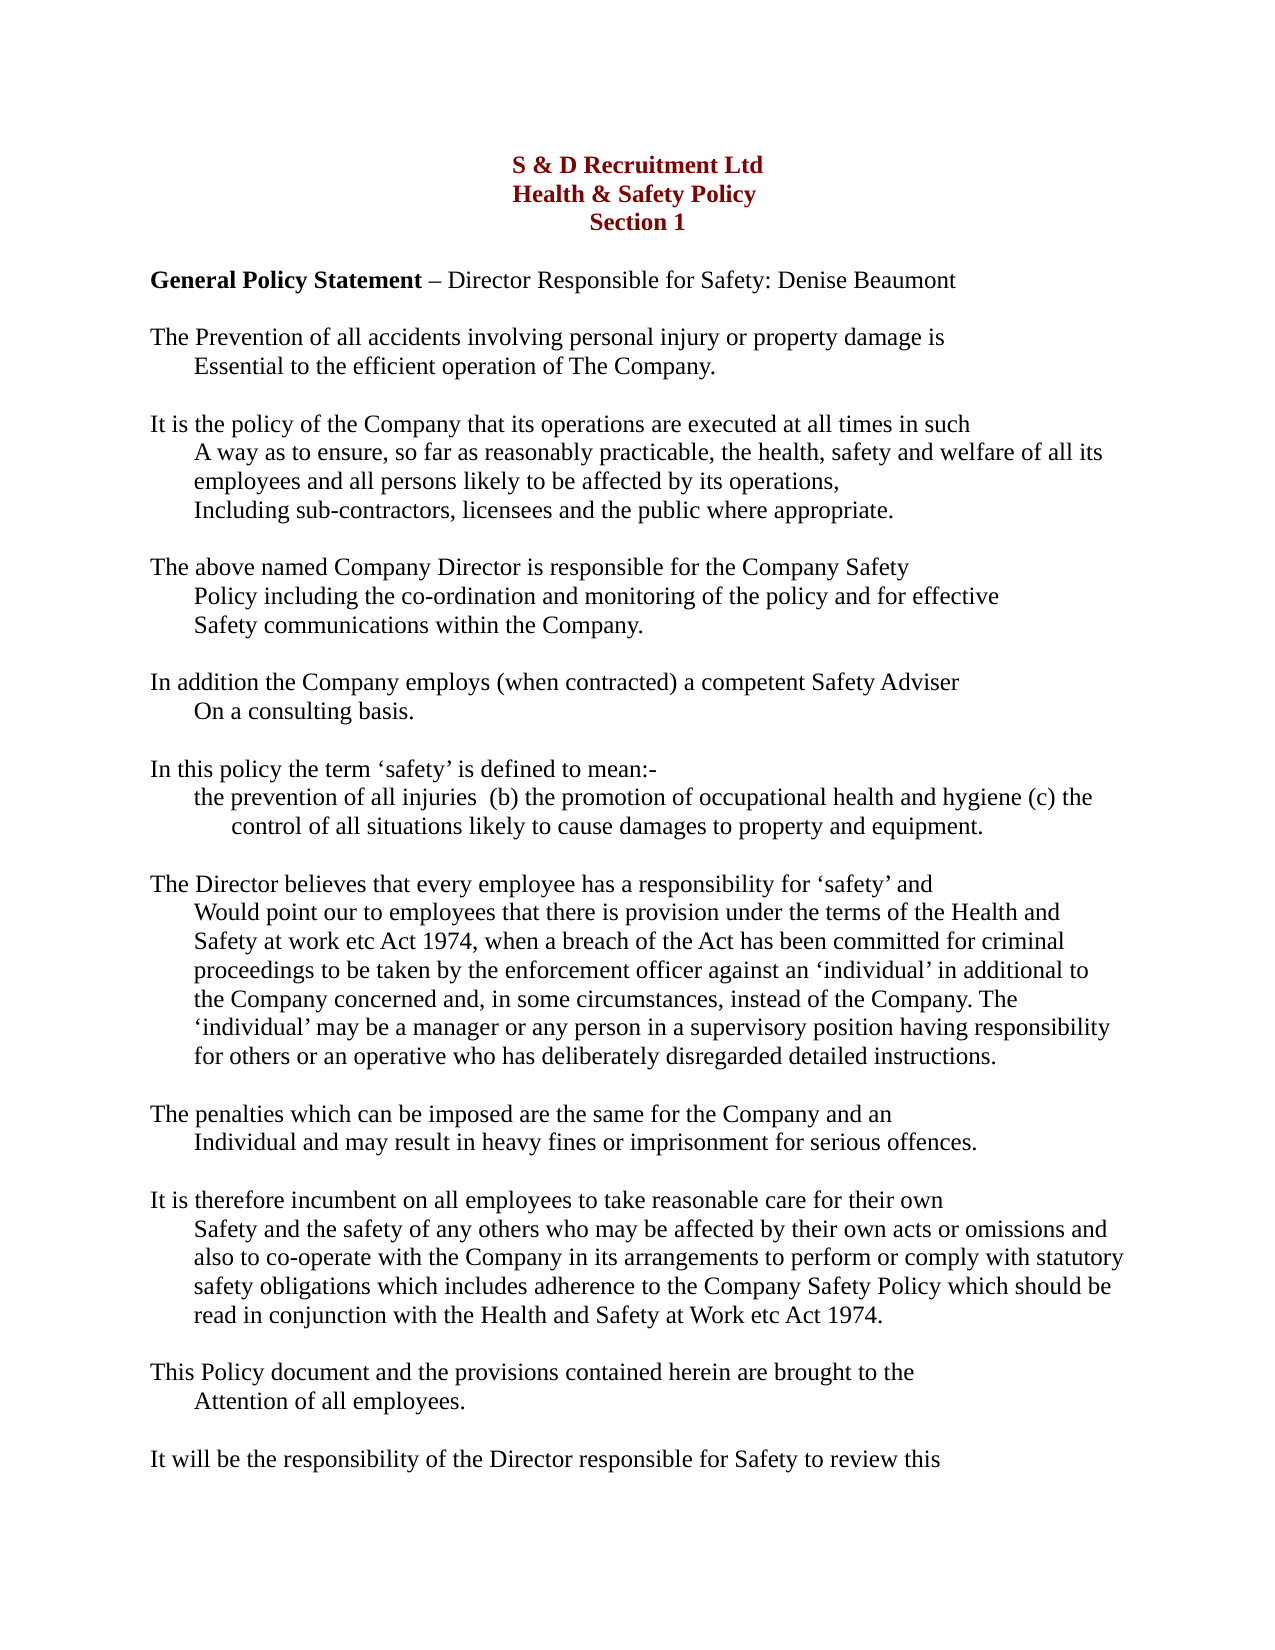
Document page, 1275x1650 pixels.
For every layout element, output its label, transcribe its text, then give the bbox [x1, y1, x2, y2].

text On a consulting basis. [194, 696, 1125, 725]
text Safety and the safety of any others who may be affected by their own acts or omissions and also to co-operate with the Company in its arrangements to perform or comply with statutory safety obligations which includes adherence to the Company Safety Policy which should be read in conjunction with the Health and Safety at Work etc Act 1974. [194, 1214, 1125, 1329]
text The Prevention of all accidents involving personal injury or property damage is [150, 322, 1125, 351]
text S & D Recruitment Ltd [150, 150, 1125, 179]
text A way as to ensure, so far as reasonably practicable, the health, safety and welfare of all its employees and all persons likely to be affected by its operations, [194, 437, 1125, 495]
text the prevention of all injuries (b) the promotion of occupational health and hygiene (c) the control of all situations likely to cause damages to property and equipment. [194, 782, 1125, 840]
text General Policy Statement – Director Responsible for Safety: Denise Beaumont [150, 265, 1125, 294]
text In addition the Company employs (when contracted) a competent Safety Adviser [150, 667, 1125, 696]
text It will be the responsibility of the Director responsible for Safety to review this [150, 1444, 1125, 1472]
text Essential to the efficient operation of The Company. [194, 351, 1125, 380]
text Attention of all employees. [194, 1386, 1125, 1415]
text This Policy document and the provisions contained herein are brought to the [150, 1357, 1125, 1386]
text In this policy the term ‘safety’ is defined to mean:- [150, 754, 1125, 782]
text It is therefore incumbent on all employees to take reasonable care for their own [150, 1185, 1125, 1214]
text Would point our to employees that there is provision under the terms of the Health and Safety at work etc Act 1974, when a breach of the Act has been committed for criminal proceedings to be taken by the enforcement officer against an ‘individual’ in additional to the Company concerned and, in some circumstances, instead of the Company. The ‘individual’ may be a manager or any person in a supervisory position having responsibility for others or an operative who has deliberately disregarded detailed instructions. [194, 897, 1125, 1070]
text Safety communications within the Company. [194, 610, 1125, 639]
text It is the policy of the Company that its operations are executed at all times in such [150, 409, 1125, 437]
text Policy including the co-ordination and monitoring of the policy and for effective [194, 581, 1125, 610]
text The above named Company Director is responsible for the Company Safety [150, 552, 1125, 581]
text Health & Safety Policy [150, 179, 1125, 207]
text Section 1 [150, 207, 1125, 236]
text The Director believes that every employee has a responsibility for ‘safety’ and [150, 869, 1125, 897]
text Including sub-contractors, licensees and the public where appropriate. [194, 495, 1125, 524]
text The penalties which can be imposed are the same for the Company and an [150, 1099, 1125, 1127]
text Individual and may result in heavy fines or imprisonment for serious offences. [194, 1127, 1125, 1156]
